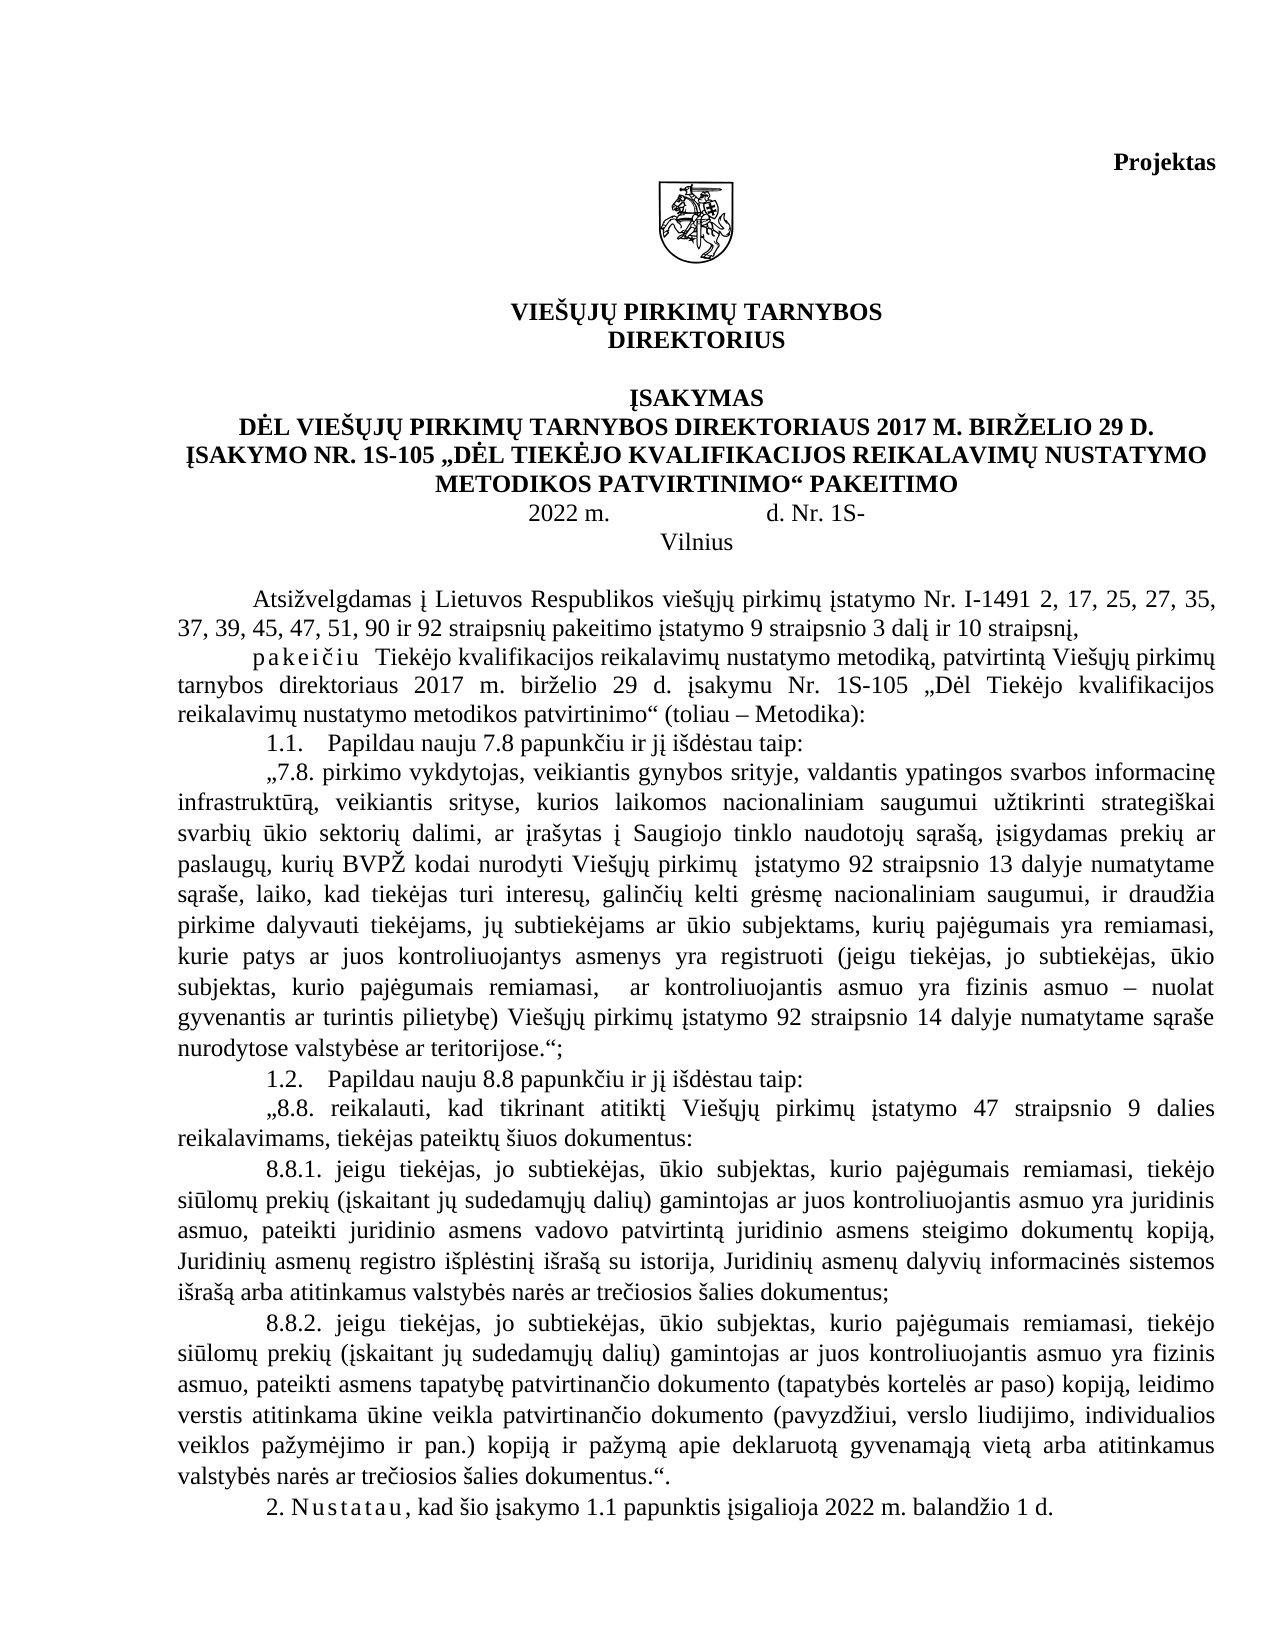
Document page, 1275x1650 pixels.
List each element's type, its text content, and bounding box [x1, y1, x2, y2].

text „7.8. pirkimo vykdytojas, veikiantis gynybos srityje, valdantis ypatingos svarbos informacinę infrastruktūrą, veikiantis srityse, kurios laikomos nacionaliniam saugumui užtikrinti strategiškai svarbių ūkio sektorių dalimi, ar įrašytas į Saugiojo tinklo naudotojų sąrašą, įsigydamas prekių ar paslaugų, kurių BVPŽ kodai nurodyti Viešųjų pirkimų įstatymo 92 straipsnio 13 dalyje numatytame sąraše, laiko, kad tiekėjas turi interesų, galinčių kelti grėsmę nacionaliniam saugumui, ir draudžia pirkime dalyvauti tiekėjams, jų subtiekėjams ar ūkio subjektams, kurių pajėgumais yra remiamasi, kurie patys ar juos kontroliuojantys asmenys yra registruoti (jeigu tiekėjas, jo subtiekėjas, ūkio subjektas, kurio pajėgumais remiamasi, ar kontroliuojantis asmuo yra fizinis asmuo – nuolat gyvenantis ar turintis pilietybę) Viešųjų pirkimų įstatymo 92 straipsnio 14 dalyje numatytame sąraše nurodytose valstybėse ar teritorijose.“; [177, 757, 1216, 1062]
text „8.8. reikalauti, kad tikrinant atitiktį Viešųjų pirkimų įstatymo 47 straipsnio 9 dalies reikalavimams, tiekėjas pateiktų šiuos dokumentus: [177, 1093, 1216, 1152]
text DĖL VIEŠŲJŲ PIRKIMŲ TARNYBOS DIREKTORIAUS 2017 M. BIRŽELIO 29 D. ĮSAKYMO NR. 1S-105 „DĖL TIEKĖJO KVALIFIKACIJOS REIKALAVIMŲ NUSTATYMO METODIKOS PATVIRTINIMO“ PAKEITIMO [177, 412, 1216, 498]
text Atsižvelgdamas į Lietuvos Respublikos viešųjų pirkimų įstatymo Nr. I-1491 2, 17, 25, 27, 35, 37, 39, 45, 47, 51, 90 ir 92 straipsnių pakeitimo įstatymo 9 straipsnio 3 dalį ir 10 straipsnį, [177, 584, 1216, 642]
text ĮSAKYMAS [177, 383, 1216, 412]
text 8.8.1. jeigu tiekėjas, jo subtiekėjas, ūkio subjektas, kurio pajėgumais remiamasi, tiekėjo siūlomų prekių (įskaitant jų sudedamųjų dalių) gamintojas ar juos kontroliuojantis asmuo yra juridinis asmuo, pateikti juridinio asmens vadovo patvirtintą juridinio asmens steigimo dokumentų kopiją, Juridinių asmenų registro išplėstinį išrašą su istorija, Juridinių asmenų dalyvių informacinės sistemos išrašą arba atitinkamus valstybės narės ar trečiosios šalies dokumentus; [177, 1154, 1216, 1306]
text Projektas [177, 147, 1216, 176]
text pakeičiu Tiekėjo kvalifikacijos reikalavimų nustatymo metodiką, patvirtintą Viešųjų pirkimų tarnybos direktoriaus 2017 m. birželio 29 d. įsakymu Nr. 1S-105 „Dėl Tiekėjo kvalifikacijos reikalavimų nustatymo metodikos patvirtinimo“ (toliau – Metodika): [177, 642, 1216, 728]
text 2022 m. d. Nr. 1S- [177, 498, 1216, 527]
text 2. Nustatau, kad šio įsakymo 1.1 papunktis įsigalioja 2022 m. balandžio 1 d. [177, 1492, 1216, 1521]
text 1.2. Papildau nauju 8.8 papunkčiu ir jį išdėstau taip: [177, 1064, 1216, 1093]
text 1.1. Papildau nauju 7.8 papunkčiu ir jį išdėstau taip: [177, 728, 1216, 757]
text 8.8.2. jeigu tiekėjas, jo subtiekėjas, ūkio subjektas, kurio pajėgumais remiamasi, tiekėjo siūlomų prekių (įskaitant jų sudedamųjų dalių) gamintojas ar juos kontroliuojantis asmuo yra fizinis asmuo, pateikti asmens tapatybę patvirtinančio dokumento (tapatybės kortelės ar paso) kopiją, leidimo verstis atitinkama ūkine veikla patvirtinančio dokumento (pavyzdžiui, verslo liudijimo, individualios veiklos pažymėjimo ir pan.) kopiją ir pažymą apie deklaruotą gyvenamąją vietą arba atitinkamus valstybės narės ar trečiosios šalies dokumentus.“. [177, 1308, 1216, 1490]
text VIEŠŲJŲ PIRKIMŲ TARNYBOS [177, 297, 1216, 325]
text DIREKTORIUS [177, 325, 1216, 354]
text Vilnius [177, 527, 1216, 555]
